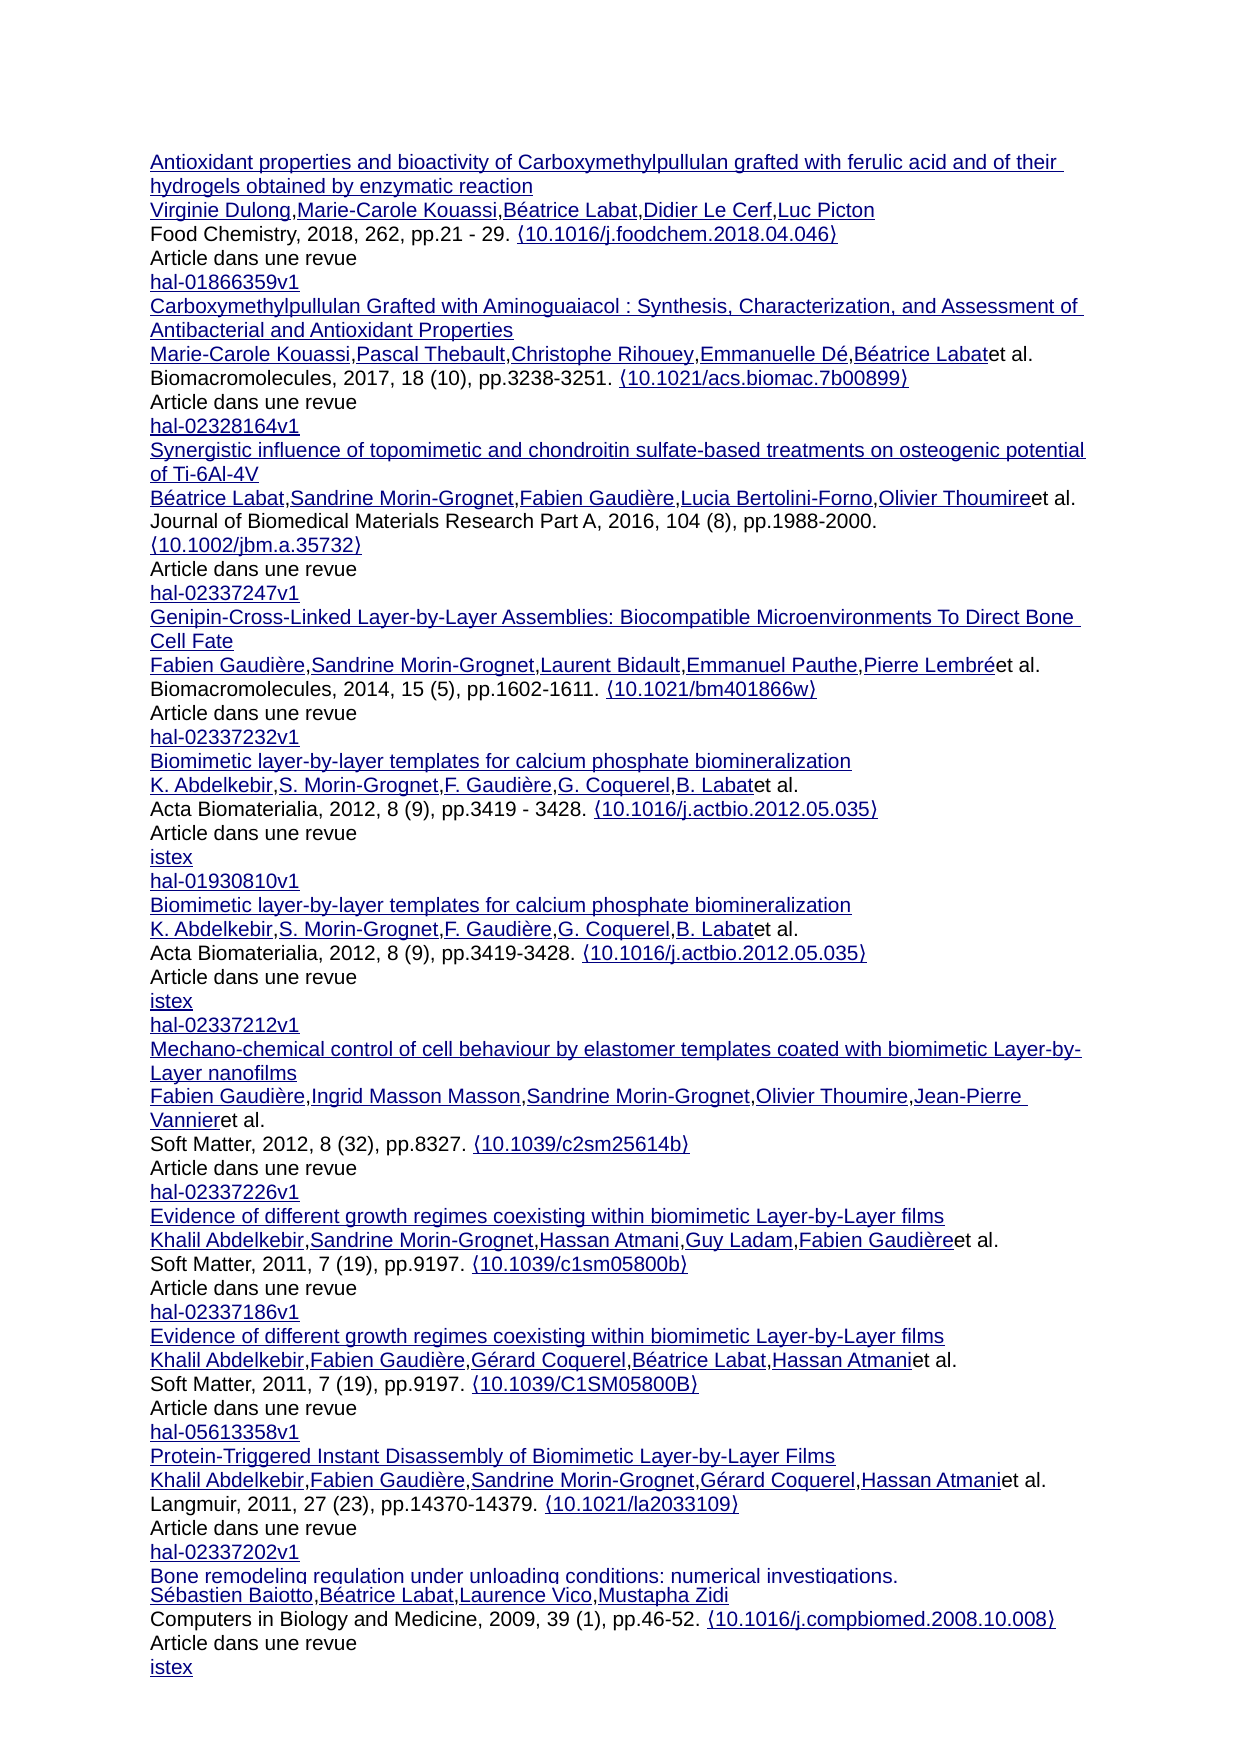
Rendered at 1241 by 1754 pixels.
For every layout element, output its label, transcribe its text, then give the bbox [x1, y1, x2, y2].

table_cell Evidence of different growth regimes coexisting within biomimetic Layer-by-Layer films Khalil Abdelkebir,Fabien Gaudière,Gérard Coquerel,Béatrice Labat,Hassan Atmaniet al. Soft Matter, 2011, 7 (19), pp.9197. ⟨10.1039/C1SM05800B⟩ Article dans une revue hal-05613358v1 [150, 1324, 1090, 1444]
table_cell Protein-Triggered Instant Disassembly of Biomimetic Layer-by-Layer Films Khalil Abdelkebir,Fabien Gaudière,Sandrine Morin-Grognet,Gérard Coquerel,Hassan Atmaniet al. Langmuir, 2011, 27 (23), pp.14370-14379. ⟨10.1021/la2033109⟩ Article dans une revue hal-02337202v1 [150, 1444, 1090, 1563]
table_cell Antioxidant properties and bioactivity of Carboxymethylpullulan grafted with ferulic acid and of their hydrogels obtained by enzymatic reaction Virginie Dulong,Marie-Carole Kouassi,Béatrice Labat,Didier Le Cerf,Luc Picton Food Chemistry, 2018, 262, pp.21 - 29. ⟨10.1016/j.foodchem.2018.04.046⟩ Article dans une revue hal-01866359v1 [150, 150, 1090, 294]
table_cell Biomimetic layer-by-layer templates for calcium phosphate biomineralization K. Abdelkebir,S. Morin-Grognet,F. Gaudière,G. Coquerel,B. Labatet al. Acta Biomaterialia, 2012, 8 (9), pp.3419-3428. ⟨10.1016/j.actbio.2012.05.035⟩ Article dans une revue istex hal-02337212v1 [150, 893, 1090, 1036]
table_cell Genipin-Cross-Linked Layer-by-Layer Assemblies: Biocompatible Microenvironments To Direct Bone Cell Fate Fabien Gaudière,Sandrine Morin-Grognet,Laurent Bidault,Emmanuel Pauthe,Pierre Lembréet al. Biomacromolecules, 2014, 15 (5), pp.1602-1611. ⟨10.1021/bm401866w⟩ Article dans une revue hal-02337232v1 [150, 605, 1090, 749]
table_cell Synergistic influence of topomimetic and chondroitin sulfate-based treatments on osteogenic potential of Ti-6Al-4V Béatrice Labat,Sandrine Morin-Grognet,Fabien Gaudière,Lucia Bertolini-Forno,Olivier Thoumireet al. Journal of Biomedical Materials Research Part A, 2016, 104 (8), pp.1988-2000. ⟨10.1002/jbm.a.35732⟩ Article dans une revue hal-02337247v1 [150, 438, 1090, 605]
table_cell Carboxymethylpullulan Grafted with Aminoguaiacol : Synthesis, Characterization, and Assessment of Antibacterial and Antioxidant Properties Marie-Carole Kouassi,Pascal Thebault,Christophe Rihouey,Emmanuelle Dé,Béatrice Labatet al. Biomacromolecules, 2017, 18 (10), pp.3238-3251. ⟨10.1021/acs.biomac.7b00899⟩ Article dans une revue hal-02328164v1 [150, 294, 1090, 437]
table_cell Biomimetic layer-by-layer templates for calcium phosphate biomineralization K. Abdelkebir,S. Morin-Grognet,F. Gaudière,G. Coquerel,B. Labatet al. Acta Biomaterialia, 2012, 8 (9), pp.3419 - 3428. ⟨10.1016/j.actbio.2012.05.035⟩ Article dans une revue istex hal-01930810v1 [150, 749, 1090, 893]
table_cell Bone remodeling regulation under unloading conditions: numerical investigations. Sébastien Baiotto,Béatrice Labat,Laurence Vico,Mustapha Zidi Computers in Biology and Medicine, 2009, 39 (1), pp.46-52. ⟨10.1016/j.compbiomed.2008.10.008⟩ Article dans une revue istex [150, 1564, 1090, 1679]
table_cell Evidence of different growth regimes coexisting within biomimetic Layer-by-Layer films Khalil Abdelkebir,Sandrine Morin-Grognet,Hassan Atmani,Guy Ladam,Fabien Gaudièreet al. Soft Matter, 2011, 7 (19), pp.9197. ⟨10.1039/c1sm05800b⟩ Article dans une revue hal-02337186v1 [150, 1204, 1090, 1324]
table_cell Mechano-chemical control of cell behaviour by elastomer templates coated with biomimetic Layer-by-Layer nanofilms Fabien Gaudière,Ingrid Masson Masson,Sandrine Morin-Grognet,Olivier Thoumire,Jean-Pierre Vannieret al. Soft Matter, 2012, 8 (32), pp.8327. ⟨10.1039/c2sm25614b⟩ Article dans une revue hal-02337226v1 [150, 1036, 1090, 1204]
